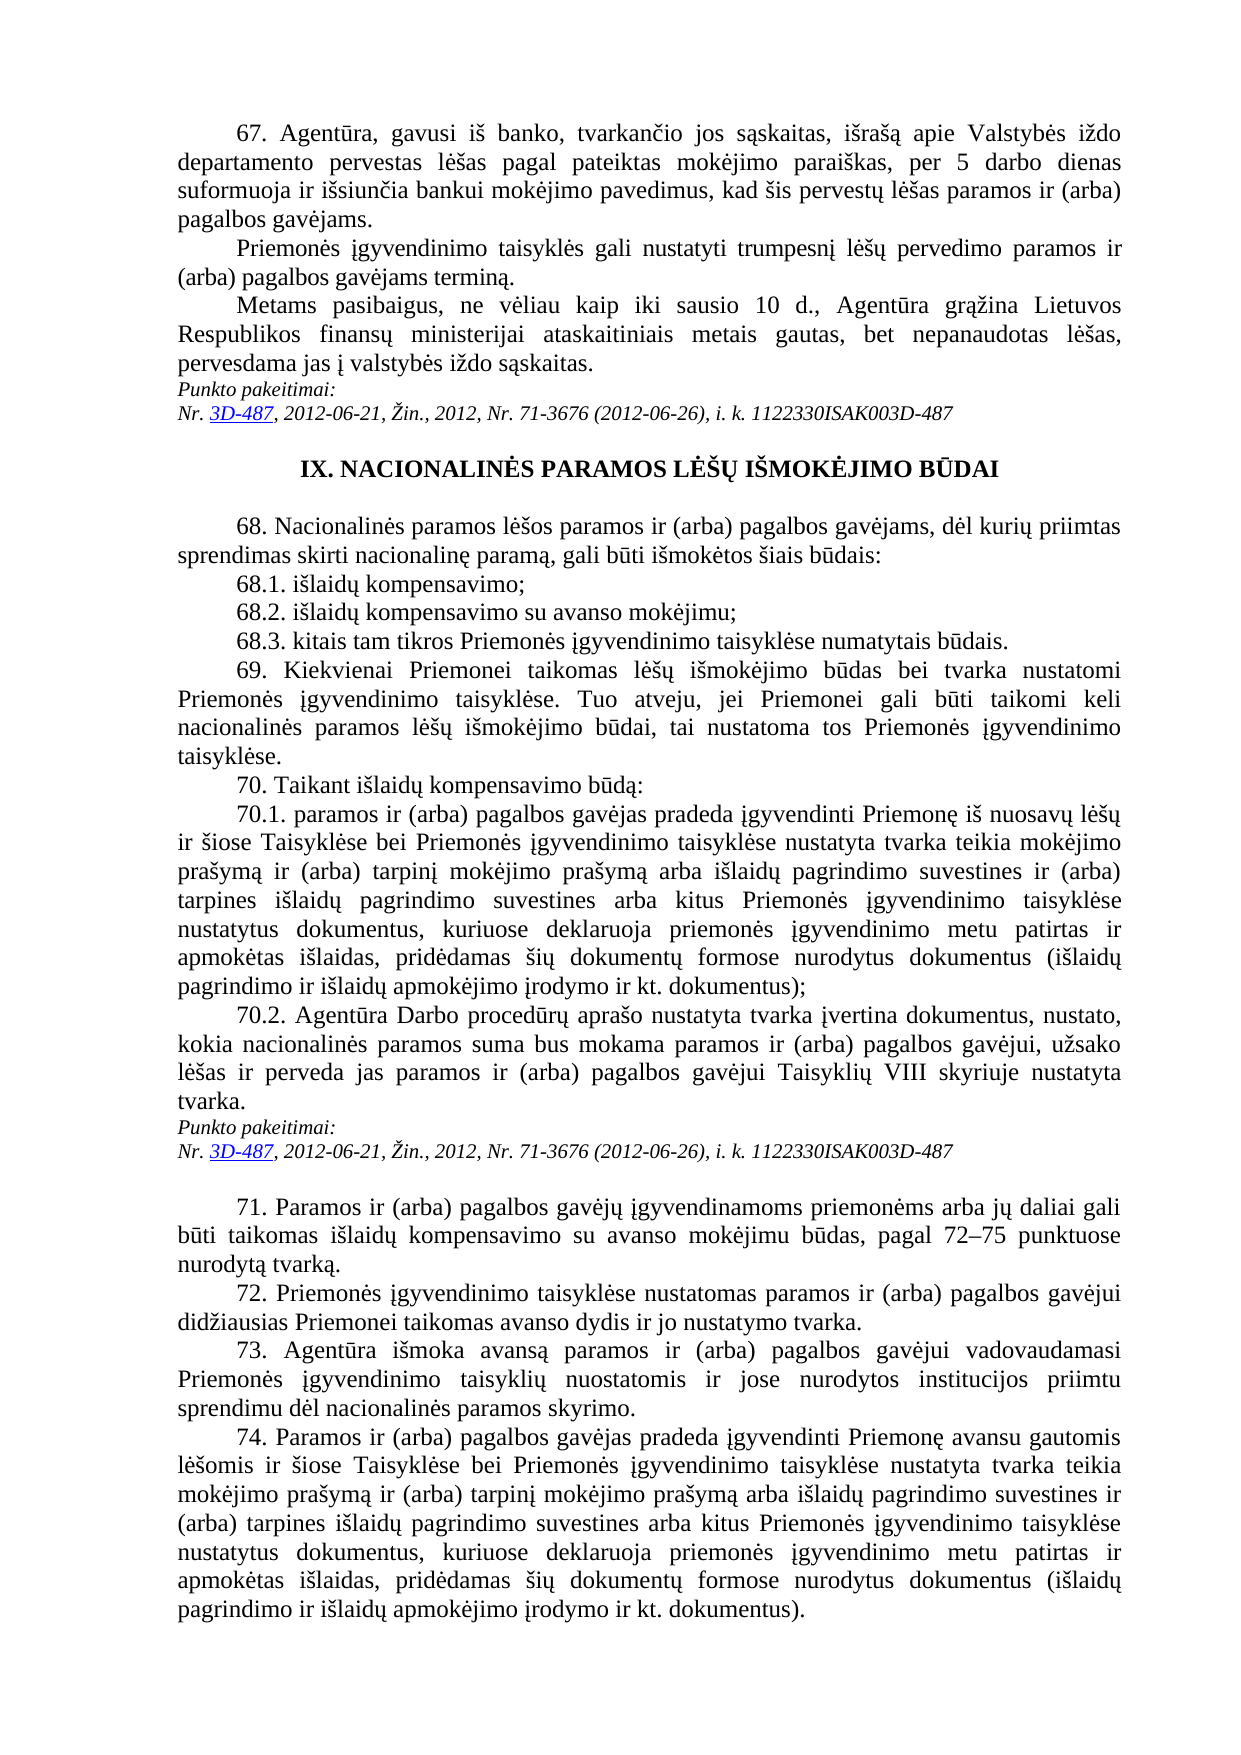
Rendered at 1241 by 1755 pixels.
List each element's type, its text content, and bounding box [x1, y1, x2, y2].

text 68.2. išlaidų kompensavimo su avanso mokėjimu; [177, 597, 1122, 626]
text 68.1. išlaidų kompensavimo; [177, 569, 1122, 597]
text 69. Kiekvienai Priemonei taikomas lėšų išmokėjimo būdas bei tvarka nustatomi Priemonės įgyvendinimo taisyklėse. Tuo atveju, jei Priemonei gali būti taikomi keli nacionalinės paramos lėšų išmokėjimo būdai, tai nustatoma tos Priemonės įgyvendinimo taisyklėse. [177, 655, 1122, 770]
text 67. Agentūra, gavusi iš banko, tvarkančio jos sąskaitas, išrašą apie Valstybės iždo departamento pervestas lėšas pagal pateiktas mokėjimo paraiškas, per 5 darbo dienas suformuoja ir išsiunčia bankui mokėjimo pavedimus, kad šis pervestų lėšas paramos ir (arba) pagalbos gavėjams. [177, 118, 1122, 233]
text 70. Taikant išlaidų kompensavimo būdą: [177, 770, 1122, 799]
text 70.1. paramos ir (arba) pagalbos gavėjas pradeda įgyvendinti Priemonę iš nuosavų lėšų ir šiose Taisyklėse bei Priemonės įgyvendinimo taisyklėse nustatyta tvarka teikia mokėjimo prašymą ir (arba) tarpinį mokėjimo prašymą arba išlaidų pagrindimo suvestines ir (arba) tarpines išlaidų pagrindimo suvestines arba kitus Priemonės įgyvendinimo taisyklėse nustatytus dokumentus, kuriuose deklaruoja priemonės įgyvendinimo metu patirtas ir apmokėtas išlaidas, pridėdamas šių dokumentų formose nurodytus dokumentus (išlaidų pagrindimo ir išlaidų apmokėjimo įrodymo ir kt. dokumentus); [177, 799, 1122, 1000]
text Priemonės įgyvendinimo taisyklės gali nustatyti trumpesnį lėšų pervedimo paramos ir (arba) pagalbos gavėjams terminą. [177, 233, 1122, 291]
text Punkto pakeitimai: [177, 377, 1122, 401]
text 68. Nacionalinės paramos lėšos paramos ir (arba) pagalbos gavėjams, dėl kurių priimtas sprendimas skirti nacionalinę paramą, gali būti išmokėtos šiais būdais: [177, 511, 1122, 569]
text Metams pasibaigus, ne vėliau kaip iki sausio 10 d., Agentūra grąžina Lietuvos Respublikos finansų ministerijai ataskaitiniais metais gautas, bet nepanaudotas lėšas, pervesdama jas į valstybės iždo sąskaitas. [177, 291, 1122, 377]
text 73. Agentūra išmoka avansą paramos ir (arba) pagalbos gavėjui vadovaudamasi Priemonės įgyvendinimo taisyklių nuostatomis ir jose nurodytos institucijos priimtu sprendimu dėl nacionalinės paramos skyrimo. [177, 1336, 1122, 1422]
text 70.2. Agentūra Darbo procedūrų aprašo nustatyta tvarka įvertina dokumentus, nustato, kokia nacionalinės paramos suma bus mokama paramos ir (arba) pagalbos gavėjui, užsako lėšas ir perveda jas paramos ir (arba) pagalbos gavėjui Taisyklių VIII skyriuje nustatyta tvarka. [177, 1000, 1122, 1115]
text IX. NACIONALINĖS PARAMOS LĖŠŲ IŠMOKĖJIMO BŪDAI [177, 454, 1122, 482]
text Punkto pakeitimai: [177, 1115, 1122, 1139]
text 71. Paramos ir (arba) pagalbos gavėjų įgyvendinamoms priemonėms arba jų daliai gali būti taikomas išlaidų kompensavimo su avanso mokėjimu būdas, pagal 72–75 punktuose nurodytą tvarką. [177, 1192, 1122, 1278]
text 68.3. kitais tam tikros Priemonės įgyvendinimo taisyklėse numatytais būdais. [177, 626, 1122, 655]
text Nr. 3D-487, 2012-06-21, Žin., 2012, Nr. 71-3676 (2012-06-26), i. k. 1122330ISAK003D-487 [177, 401, 1122, 425]
text 72. Priemonės įgyvendinimo taisyklėse nustatomas paramos ir (arba) pagalbos gavėjui didžiausias Priemonei taikomas avanso dydis ir jo nustatymo tvarka. [177, 1278, 1122, 1336]
text Nr. 3D-487, 2012-06-21, Žin., 2012, Nr. 71-3676 (2012-06-26), i. k. 1122330ISAK003D-487 [177, 1139, 1122, 1163]
text 74. Paramos ir (arba) pagalbos gavėjas pradeda įgyvendinti Priemonę avansu gautomis lėšomis ir šiose Taisyklėse bei Priemonės įgyvendinimo taisyklėse nustatyta tvarka teikia mokėjimo prašymą ir (arba) tarpinį mokėjimo prašymą arba išlaidų pagrindimo suvestines ir (arba) tarpines išlaidų pagrindimo suvestines arba kitus Priemonės įgyvendinimo taisyklėse nustatytus dokumentus, kuriuose deklaruoja priemonės įgyvendinimo metu patirtas ir apmokėtas išlaidas, pridėdamas šių dokumentų formose nurodytus dokumentus (išlaidų pagrindimo ir išlaidų apmokėjimo įrodymo ir kt. dokumentus). [177, 1422, 1122, 1623]
